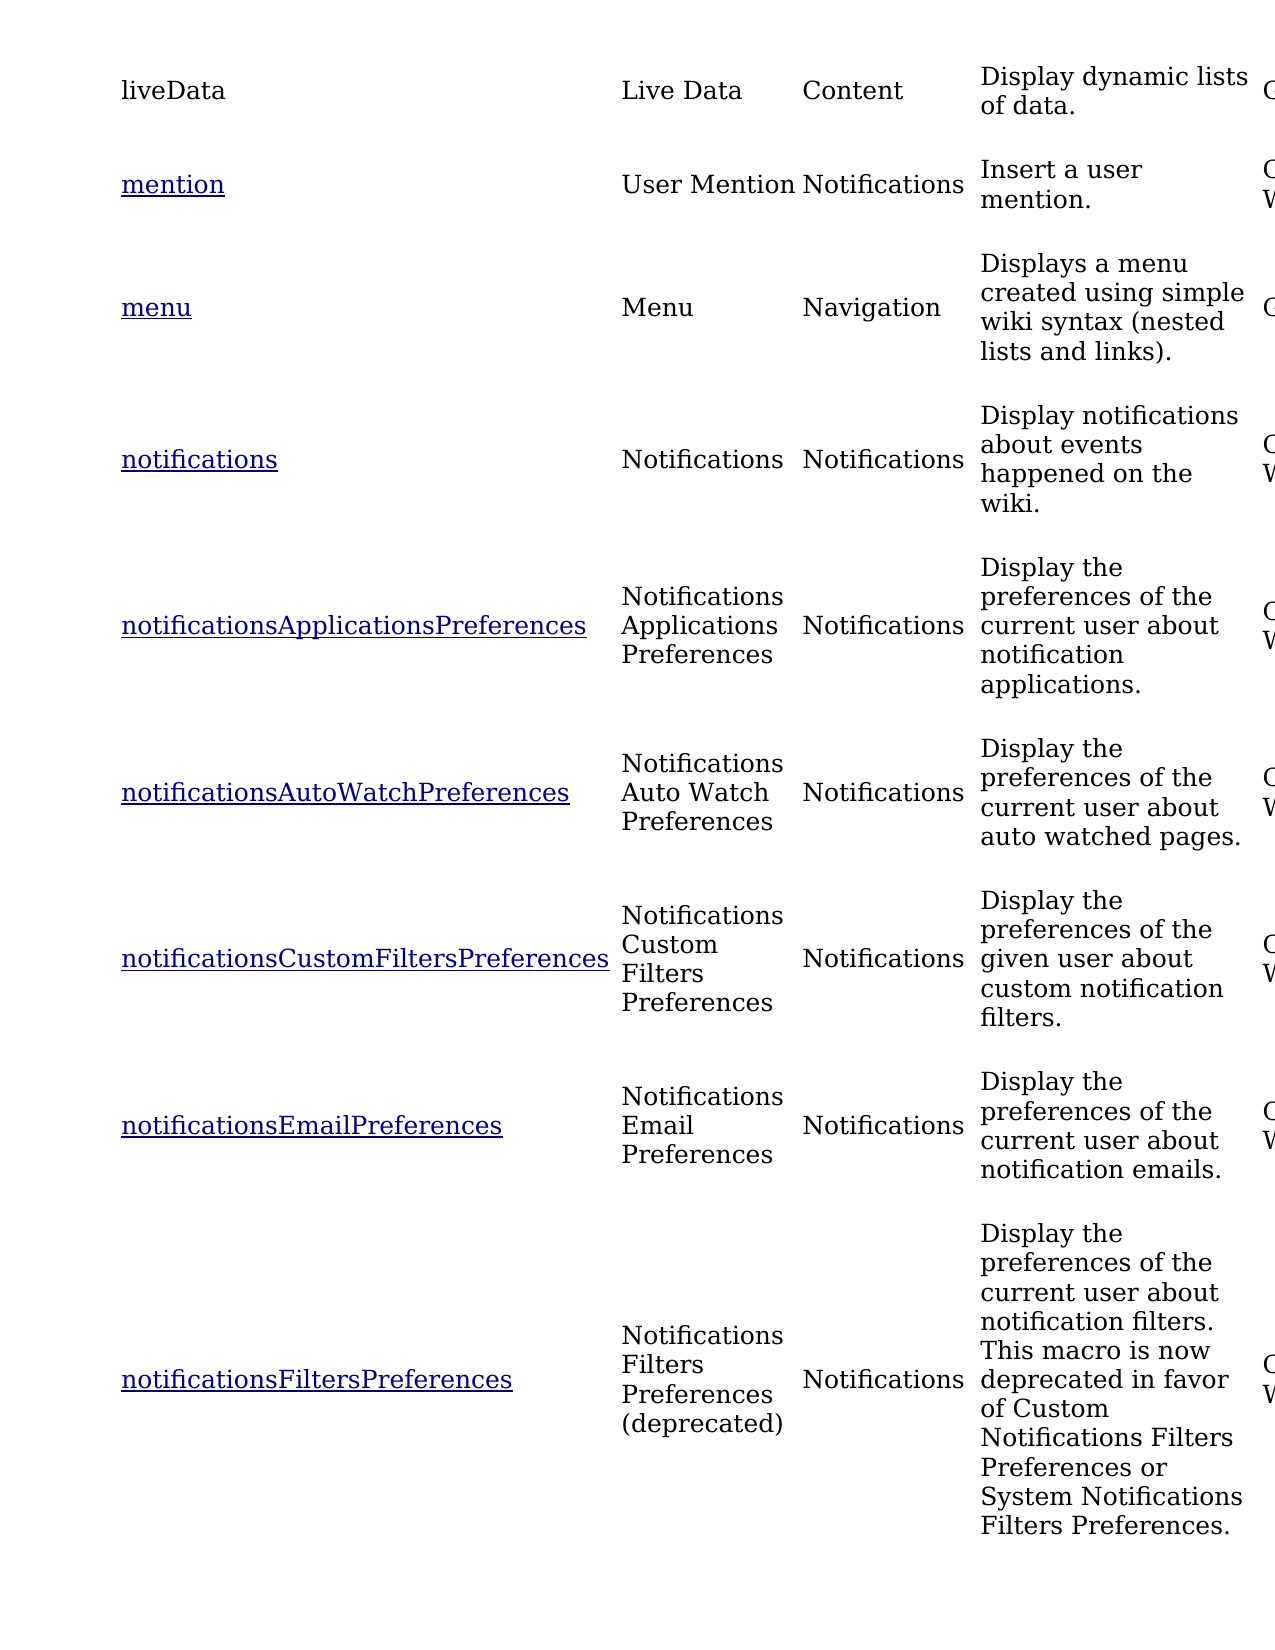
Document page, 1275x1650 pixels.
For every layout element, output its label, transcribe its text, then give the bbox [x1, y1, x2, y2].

table_cell Display the preferences of the given user about custom notification filters. [977, 884, 1259, 1064]
table_cell Display notifications about events happened on the wiki. [977, 398, 1259, 550]
table_cell notificationsEmailPreferences [118, 1065, 618, 1217]
table_cell Content [799, 59, 977, 153]
table_cell Current Wiki [1260, 731, 1275, 883]
table_cell Current Wiki [1260, 550, 1275, 731]
table_cell Notifications Custom Filters Preferences [618, 884, 799, 1064]
table_cell Display the preferences of the current user about notification emails. [977, 1065, 1259, 1217]
table_cell Navigation [799, 246, 977, 398]
table_cell User Mention [618, 153, 799, 246]
table_cell Current Wiki [1260, 398, 1275, 550]
table_cell notificationsFiltersPreferences [118, 1217, 618, 1573]
table_cell Notifications [799, 153, 977, 246]
table_cell Notifications Filters Preferences (deprecated) [618, 1217, 799, 1573]
table_cell Global [1260, 246, 1275, 398]
table_cell Insert a user mention. [977, 153, 1259, 246]
table_cell Display the preferences of the current user about auto watched pages. [977, 731, 1259, 883]
table_cell Global [1266, 82, 1275, 98]
table_cell Display the preferences of the current user about notification applications. [977, 550, 1259, 731]
table_cell Notifications Email Preferences [618, 1065, 799, 1217]
table_cell notifications [118, 398, 618, 550]
table_cell Current Wiki [1260, 1065, 1275, 1217]
table_cell notificationsCustomFiltersPreferences [118, 884, 618, 1064]
table_cell Notifications [799, 1065, 977, 1217]
table_cell menu [118, 246, 618, 398]
table_cell Notifications [799, 1217, 977, 1573]
table_cell Current Wiki [1260, 153, 1275, 246]
table_cell notificationsAutoWatchPreferences [118, 731, 618, 883]
table_cell Notifications [799, 731, 977, 883]
table_cell Current Wiki [1260, 1217, 1275, 1573]
table_cell Global [1266, 299, 1275, 315]
table_cell Live Data [618, 59, 799, 153]
table_cell Menu [618, 246, 799, 398]
table_cell Notifications Applications Preferences [618, 550, 799, 731]
table_cell Notifications [618, 398, 799, 550]
table_cell Notifications [799, 884, 977, 1064]
table_cell Display the preferences of the current user about notification filters. This macro is now deprecated in favor of Custom Notifications Filters Preferences or System Notifications Filters Preferences. [977, 1217, 1259, 1573]
table_cell Notifications Auto Watch Preferences [618, 731, 799, 883]
table_cell notificationsApplicationsPreferences [118, 550, 618, 731]
table_cell Notifications [799, 398, 977, 550]
table_cell liveData [118, 59, 618, 153]
table_cell Notifications [799, 550, 977, 731]
table_cell mention [118, 153, 618, 246]
table_cell Displays a menu created using simple wiki syntax (nested lists and links). [977, 246, 1259, 398]
table_cell Display dynamic lists of data. [977, 59, 1259, 153]
table_cell Global [1260, 59, 1275, 153]
table_cell Current Wiki [1260, 884, 1275, 1064]
